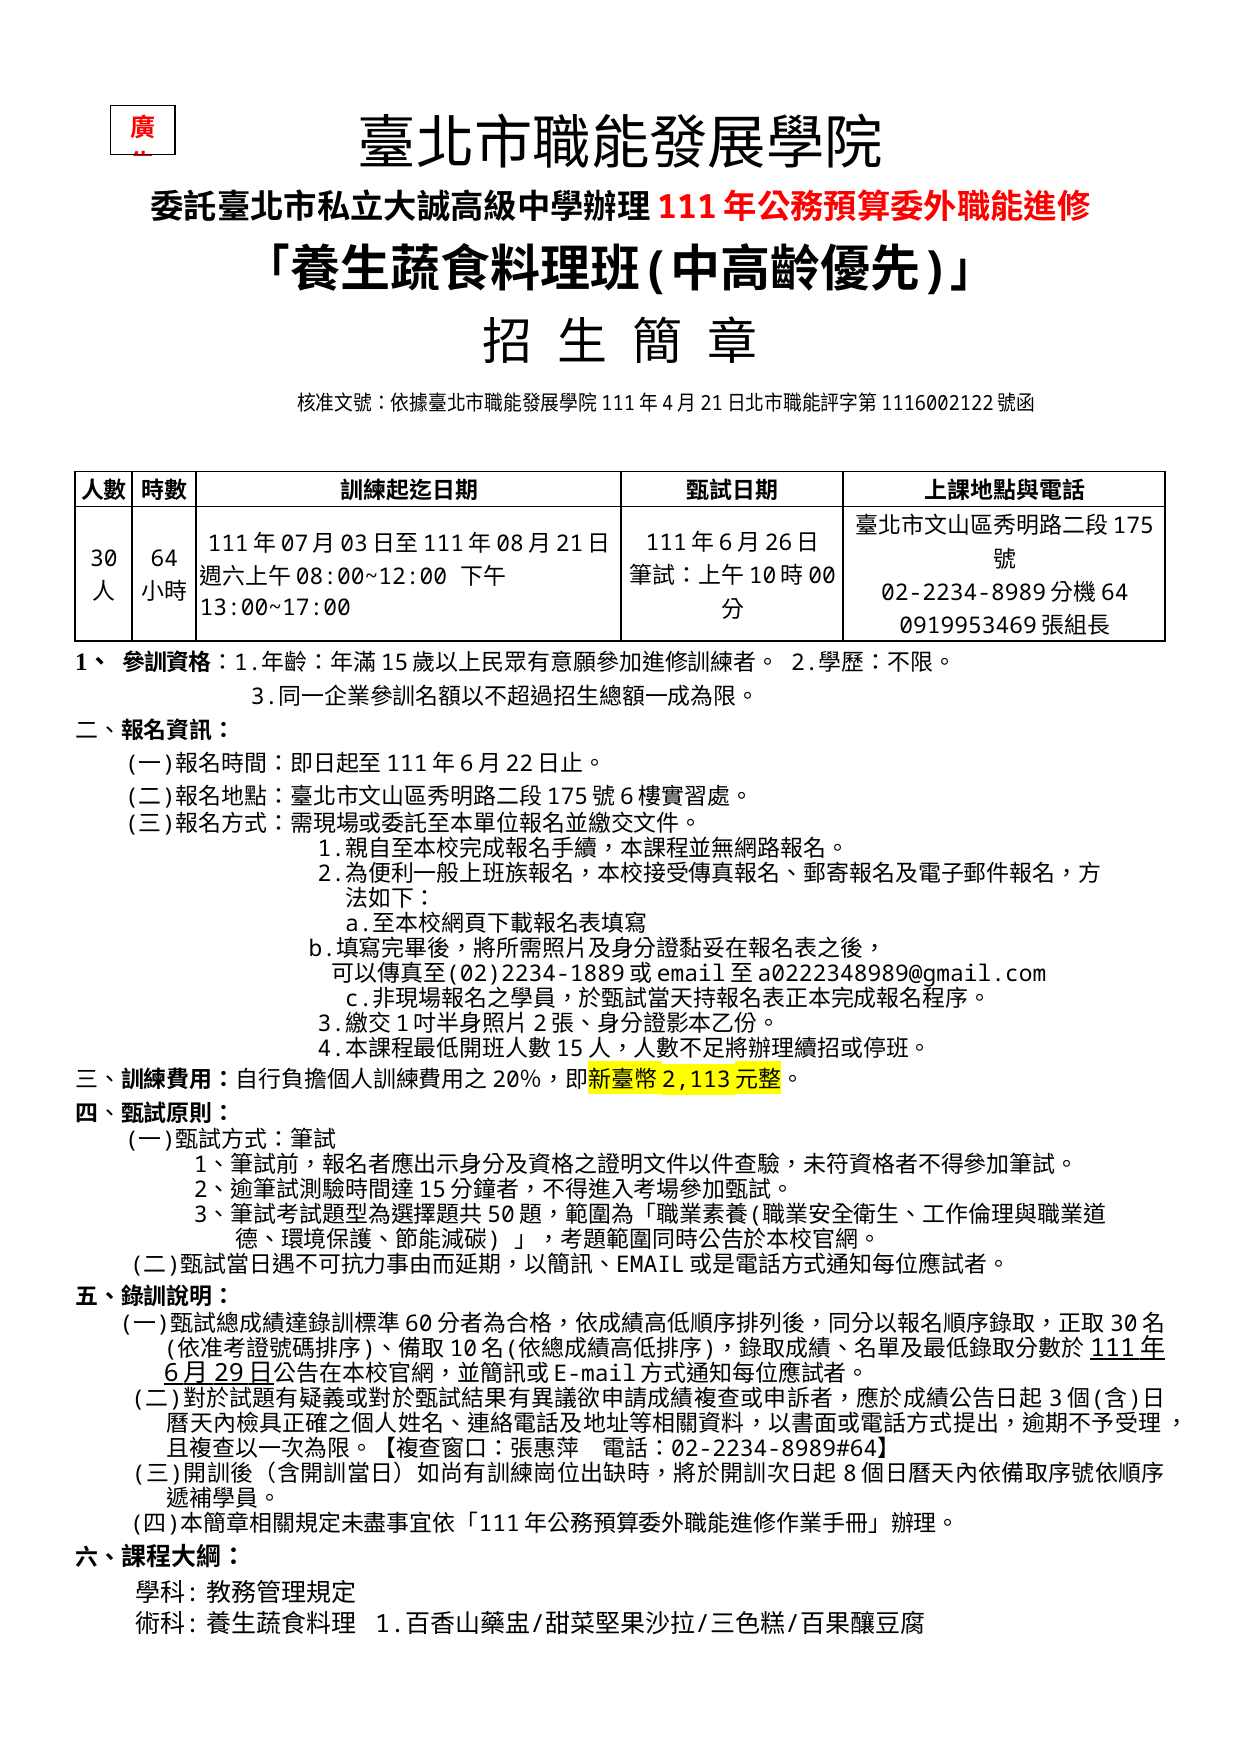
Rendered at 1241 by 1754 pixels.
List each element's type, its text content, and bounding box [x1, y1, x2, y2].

text a.至本校網頁下載報名表填寫 [125, 911, 1165, 936]
text (四)本簡章相關規定未盡事宜依「111年公務預算委外職能進修作業手冊」辦理。 [75, 1511, 1165, 1536]
text 臺北市職能發展學院 [75, 96, 1165, 180]
table_cell 111年6月26日 筆試：上午10時00分 [622, 507, 842, 640]
text 4.本課程最低開班人數15人，人數不足將辦理續招或停班。 [125, 1036, 1165, 1061]
text 學科: 教務管理規定 [75, 1572, 1165, 1609]
text 「養生蔬食料理班(中高齡優先)」 [75, 229, 1165, 301]
text 四、甄試原則： [75, 1095, 1165, 1128]
text 德、環境保護、節能減碳) 」，考題範圍同時公告於本校官網。 [125, 1228, 1165, 1253]
text 1.親自至本校完成報名手續，本課程並無網路報名。 [125, 836, 1165, 861]
table_header 甄試日期 [622, 472, 842, 506]
text (三)報名方式：需現場或委託至本單位報名並繳交文件。 [125, 811, 1165, 836]
text c.非現場報名之學員，於甄試當天持報名表正本完成報名程序。 [125, 986, 1165, 1011]
text 法如下： [125, 886, 1165, 911]
text (三)開訓後（含開訓當日）如尚有訓練崗位出缺時，將於開訓次日起8個日曆天內依備取序號依順序遞補學員。 [75, 1461, 1165, 1511]
text 三、訓練費用：自行負擔個人訓練費用之20％，即新臺幣2,113元整。 [75, 1061, 1165, 1095]
text 招 生 簡 章 [75, 301, 1165, 374]
list 參訓資格：1.年齡：年滿15歲以上民眾有意願參加進修訓練者。 2.學歷：不限。 [75, 642, 1165, 678]
table_cell 30 人 [76, 507, 131, 640]
text (一)甄試方式：筆試 [125, 1128, 1165, 1153]
text (一)報名時間：即日起至111年6月22日止。 [125, 745, 1165, 778]
text 可以傳真至(02)2234-1889或email至a0222348989@gmail.com [125, 961, 1165, 986]
text 二、報名資訊： [75, 711, 1165, 745]
table_header 人數 [76, 472, 131, 506]
text 3、筆試考試題型為選擇題共50題，範圍為「職業素養(職業安全衛生、工作倫理與職業道 [125, 1203, 1165, 1228]
table_cell 64 小時 [133, 507, 195, 640]
text b.填寫完畢後，將所需照片及身分證黏妥在報名表之後， [125, 936, 1165, 961]
text 3.繳交1吋半身照片2張、身分證影本乙份。 [125, 1011, 1165, 1036]
table_cell 111年07月03日至111年08月21日 週六上午08:00~12:00 下午13:00~17:00 [197, 507, 620, 640]
text 核准文號：依據臺北市職能發展學院111年4月21日北市職能評字第1116002122號函 [75, 386, 1131, 417]
text 五、錄訓說明： [75, 1278, 1165, 1311]
text 委託臺北市私立大誠高級中學辦理111年公務預算委外職能進修 [75, 180, 1165, 229]
text 2.為便利一般上班族報名，本校接受傳真報名、郵寄報名及電子郵件報名，方 [125, 861, 1165, 886]
table_header 訓練起迄日期 [197, 472, 620, 506]
text (一)甄試總成績達錄訓標準60分者為合格，依成績高低順序排列後，同分以報名順序錄取，正取30名(依准考證號碼排序)、備取10名(依總成績高低排序)，錄取成績、名單及最低錄取分數於111年6月29日公告在本校官網，並簡訊或E-mail方式通知每位應試者。 [119, 1311, 1165, 1386]
text 2、逾筆試測驗時間達15分鐘者，不得進入考場參加甄試。 [125, 1178, 1165, 1203]
text (二)報名地點：臺北市文山區秀明路二段175號6樓實習處。 [125, 778, 1165, 811]
table_header 時數 [133, 472, 195, 506]
text 術科: 養生蔬食料理 1.百香山藥盅/甜菜堅果沙拉/三色糕/百果釀豆腐 [75, 1609, 1165, 1638]
text 六、課程大綱： [75, 1536, 1165, 1572]
text (二)對於試題有疑義或對於甄試結果有異議欲申請成績複查或申訴者，應於成績公告日起3個(含)日曆天內檢具正確之個人姓名、連絡電話及地址等相關資料，以書面或電話方式提出，逾期不予受理，且複查以一次為限。【複查窗口：張惠萍 電話：02-2234-8989#64】 [75, 1386, 1165, 1461]
text 1、筆試前，報名者應出示身分及資格之證明文件以件查驗，未符資格者不得參加筆試。 [125, 1153, 1165, 1178]
table_cell 臺北市文山區秀明路二段175號 02-2234-8989分機64 0919953469張組長 [844, 507, 1164, 640]
table_header 上課地點與電話 [844, 472, 1164, 506]
text 3.同一企業參訓名額以不超過招生總額一成為限。 [122, 678, 1165, 711]
text (二)甄試當日遇不可抗力事由而延期，以簡訊、EMAIL或是電話方式通知每位應試者。 [75, 1253, 1165, 1278]
text 廣告 [111, 106, 174, 154]
